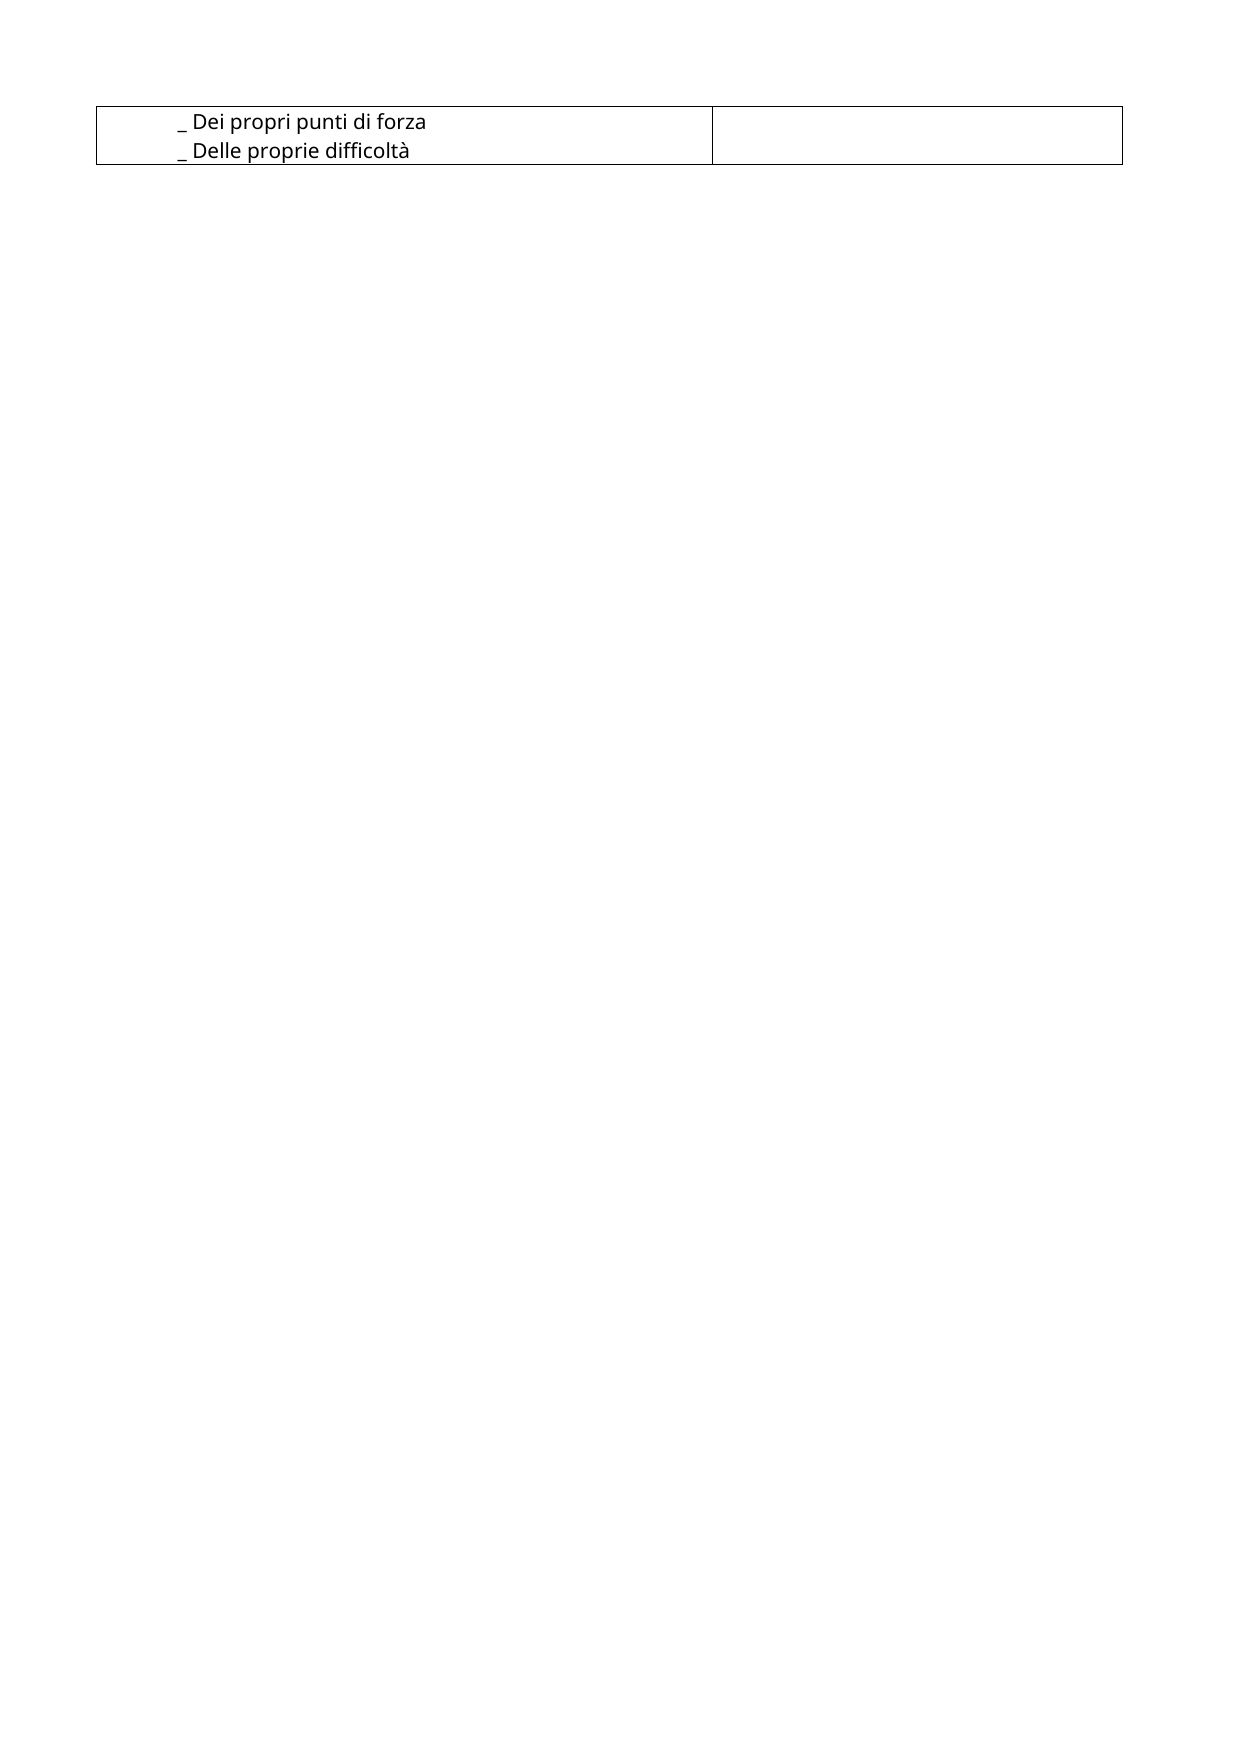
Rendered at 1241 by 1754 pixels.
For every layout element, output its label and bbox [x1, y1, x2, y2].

table_cell [713, 107, 1122, 164]
